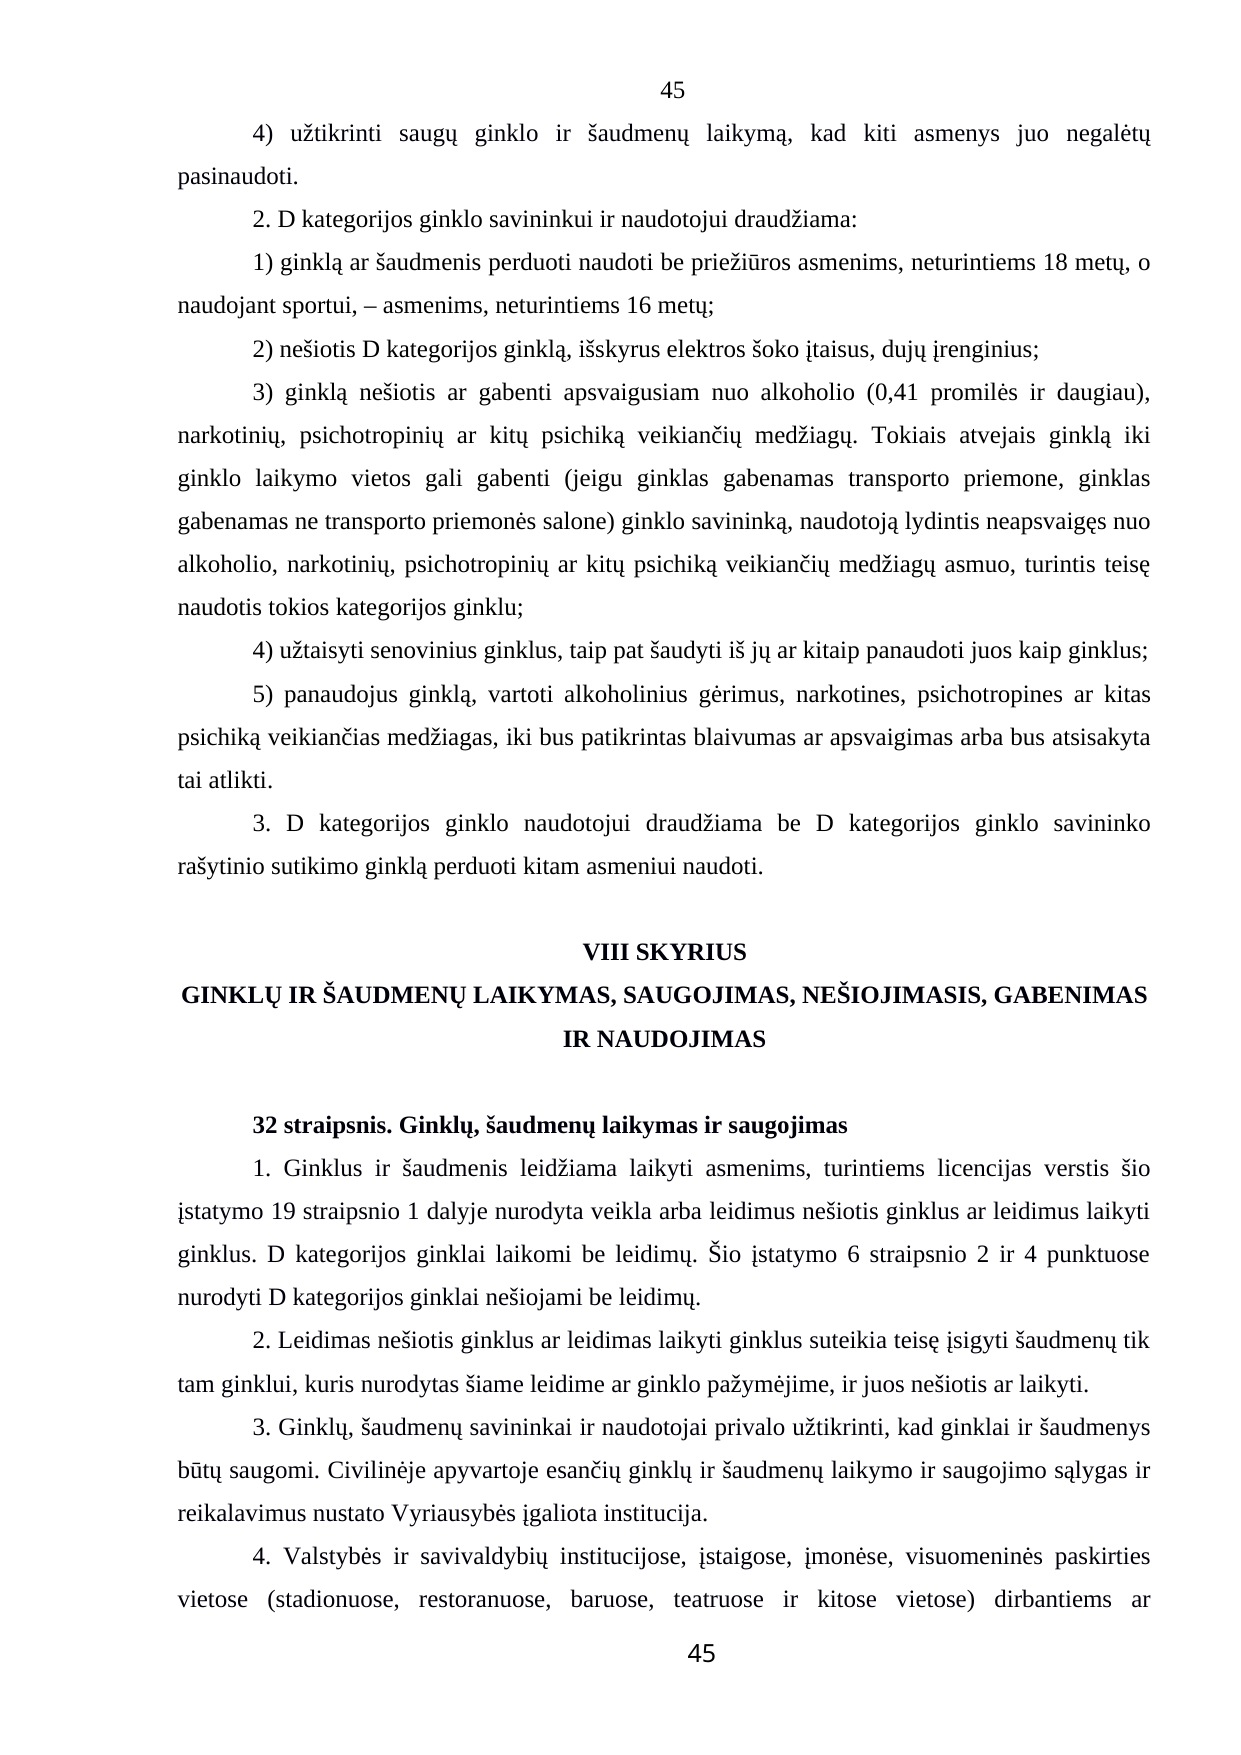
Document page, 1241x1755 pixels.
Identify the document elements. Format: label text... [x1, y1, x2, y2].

text 4) užtikrinti saugų ginklo ir šaudmenų laikymą, kad kiti asmenys juo negalėtų pasinaudoti. [177, 118, 1152, 190]
text VIII SKYRIUS [177, 937, 1152, 966]
text 3. D kategorijos ginklo naudotojui draudžiama be D kategorijos ginklo savininko rašytinio sutikimo ginklą perduoti kitam asmeniui naudoti. [177, 808, 1152, 880]
text 5) panaudojus ginklą, vartoti alkoholinius gėrimus, narkotines, psichotropines ar kitas psichiką veikiančias medžiagas, iki bus patikrintas blaivumas ar apsvaigimas arba bus atsisakyta tai atlikti. [177, 679, 1152, 794]
text 2. D kategorijos ginklo savininkui ir naudotojui draudžiama: [177, 204, 1152, 233]
text 32 straipsnis. Ginklų, šaudmenų laikymas ir saugojimas [177, 1110, 1152, 1139]
text 3) ginklą nešiotis ar gabenti apsvaigusiam nuo alkoholio (0,41 promilės ir daugiau), narkotinių, psichotropinių ar kitų psichiką veikiančių medžiagų. Tokiais atvejais ginklą iki ginklo laikymo vietos gali gabenti (jeigu ginklas gabenamas transporto priemone, ginklas gabenamas ne transporto priemonės salone) ginklo savininką, naudotoją lydintis neapsvaigęs nuo alkoholio, narkotinių, psichotropinių ar kitų psichiką veikiančių medžiagų asmuo, turintis teisę naudotis tokios kategorijos ginklu; [177, 377, 1152, 621]
text 3. Ginklų, šaudmenų savininkai ir naudotojai privalo užtikrinti, kad ginklai ir šaudmenys būtų saugomi. Civilinėje apyvartoje esančių ginklų ir šaudmenų laikymo ir saugojimo sąlygas ir reikalavimus nustato Vyriausybės įgaliota institucija. [177, 1412, 1152, 1527]
text 1) ginklą ar šaudmenis perduoti naudoti be priežiūros asmenims, neturintiems 18 metų, o naudojant sportui, – asmenims, neturintiems 16 metų; [177, 247, 1152, 319]
text 2) nešiotis D kategorijos ginklą, išskyrus elektros šoko įtaisus, dujų įrenginius; [177, 334, 1152, 362]
text 2. Leidimas nešiotis ginklus ar leidimas laikyti ginklus suteikia teisę įsigyti šaudmenų tik tam ginklui, kuris nurodytas šiame leidime ar ginklo pažymėjime, ir juos nešiotis ar laikyti. [177, 1326, 1152, 1397]
text GINKLŲ IR ŠAUDMENŲ laikymas, saugojimas, nešiojimasis, GABENIMAS ir naudojimas [177, 981, 1152, 1052]
text 4) užtaisyti senovinius ginklus, taip pat šaudyti iš jų ar kitaip panaudoti juos kaip ginklus; [177, 636, 1152, 664]
text 4. Valstybės ir savivaldybių institucijose, įstaigose, įmonėse, visuomeninės paskirties vietose (stadionuose, restoranuose, baruose, teatruose ir kitose vietose) dirbantiems ar [177, 1541, 1152, 1613]
text 1. Ginklus ir šaudmenis leidžiama laikyti asmenims, turintiems licencijas verstis šio įstatymo 19 straipsnio 1 dalyje nurodyta veikla arba leidimus nešiotis ginklus ar leidimus laikyti ginklus. D kategorijos ginklai laikomi be leidimų. Šio įstatymo 6 straipsnio 2 ir 4 punktuose nurodyti D kategorijos ginklai nešiojami be leidimų. [177, 1153, 1152, 1311]
